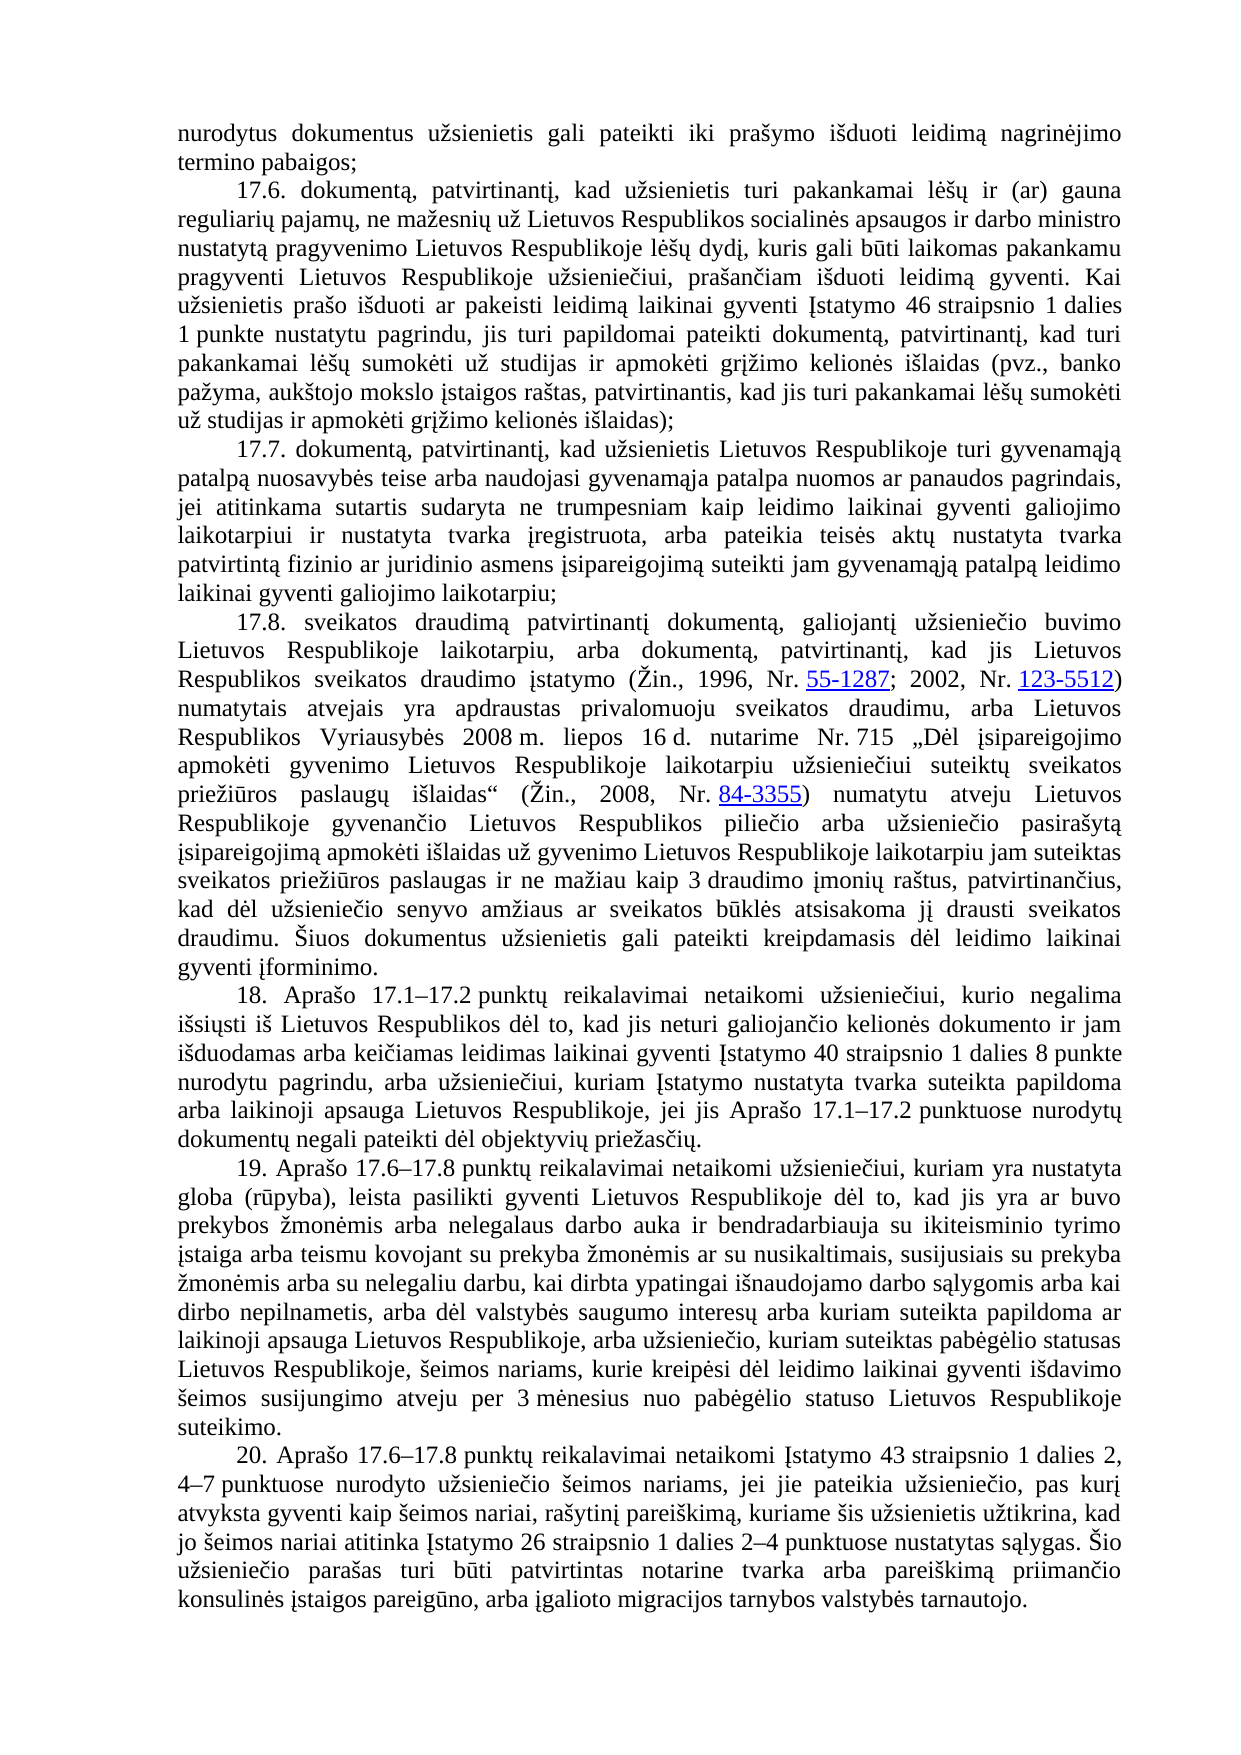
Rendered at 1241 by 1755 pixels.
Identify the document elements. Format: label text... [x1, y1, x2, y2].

text 20. Aprašo 17.6–17.8 punktų reikalavimai netaikomi Įstatymo 43 straipsnio 1 dalies 2, 4–7 punktuose nurodyto užsieniečio šeimos nariams, jei jie pateikia užsieniečio, pas kurį atvyksta gyventi kaip šeimos nariai, rašytinį pareiškimą, kuriame šis užsienietis užtikrina, kad jo šeimos nariai atitinka Įstatymo 26 straipsnio 1 dalies 2–4 punktuose nustatytas sąlygas. Šio užsieniečio parašas turi būti patvirtintas notarine tvarka arba pareiškimą priimančio konsulinės įstaigos pareigūno, arba įgalioto migracijos tarnybos valstybės tarnautojo. [177, 1441, 1122, 1613]
text 19. Aprašo 17.6–17.8 punktų reikalavimai netaikomi užsieniečiui, kuriam yra nustatyta globa (rūpyba), leista pasilikti gyventi Lietuvos Respublikoje dėl to, kad jis yra ar buvo prekybos žmonėmis arba nelegalaus darbo auka ir bendradarbiauja su ikiteisminio tyrimo įstaiga arba teismu kovojant su prekyba žmonėmis ar su nusikaltimais, susijusiais su prekyba žmonėmis arba su nelegaliu darbu, kai dirbta ypatingai išnaudojamo darbo sąlygomis arba kai dirbo nepilnametis, arba dėl valstybės saugumo interesų arba kuriam suteikta papildoma ar laikinoji apsauga Lietuvos Respublikoje, arba užsieniečio, kuriam suteiktas pabėgėlio statusas Lietuvos Respublikoje, šeimos nariams, kurie kreipėsi dėl leidimo laikinai gyventi išdavimo šeimos susijungimo atveju per 3 mėnesius nuo pabėgėlio statuso Lietuvos Respublikoje suteikimo. [177, 1153, 1122, 1441]
text nurodytus dokumentus užsienietis gali pateikti iki prašymo išduoti leidimą nagrinėjimo termino pabaigos; [177, 118, 1122, 176]
text 17.6. dokumentą, patvirtinantį, kad užsienietis turi pakankamai lėšų ir (ar) gauna reguliarių pajamų, ne mažesnių už Lietuvos Respublikos socialinės apsaugos ir darbo ministro nustatytą pragyvenimo Lietuvos Respublikoje lėšų dydį, kuris gali būti laikomas pakankamu pragyventi Lietuvos Respublikoje užsieniečiui, prašančiam išduoti leidimą gyventi. Kai užsienietis prašo išduoti ar pakeisti leidimą laikinai gyventi Įstatymo 46 straipsnio 1 dalies 1 punkte nustatytu pagrindu, jis turi papildomai pateikti dokumentą, patvirtinantį, kad turi pakankamai lėšų sumokėti už studijas ir apmokėti grįžimo kelionės išlaidas (pvz., banko pažyma, aukštojo mokslo įstaigos raštas, patvirtinantis, kad jis turi pakankamai lėšų sumokėti už studijas ir apmokėti grįžimo kelionės išlaidas); [177, 176, 1122, 434]
text 18. Aprašo 17.1–17.2 punktų reikalavimai netaikomi užsieniečiui, kurio negalima išsiųsti iš Lietuvos Respublikos dėl to, kad jis neturi galiojančio kelionės dokumento ir jam išduodamas arba keičiamas leidimas laikinai gyventi Įstatymo 40 straipsnio 1 dalies 8 punkte nurodytu pagrindu, arba užsieniečiui, kuriam Įstatymo nustatyta tvarka suteikta papildoma arba laikinoji apsauga Lietuvos Respublikoje, jei jis Aprašo 17.1–17.2 punktuose nurodytų dokumentų negali pateikti dėl objektyvių priežasčių. [177, 981, 1122, 1153]
text 17.8. sveikatos draudimą patvirtinantį dokumentą, galiojantį užsieniečio buvimo Lietuvos Respublikoje laikotarpiu, arba dokumentą, patvirtinantį, kad jis Lietuvos Respublikos sveikatos draudimo įstatymo (Žin., 1996, Nr. 55-1287; 2002, Nr. 123-5512) numatytais atvejais yra apdraustas privalomuoju sveikatos draudimu, arba Lietuvos Respublikos Vyriausybės 2008 m. liepos 16 d. nutarime Nr. 715 „Dėl įsipareigojimo apmokėti gyvenimo Lietuvos Respublikoje laikotarpiu užsieniečiui suteiktų sveikatos priežiūros paslaugų išlaidas“ (Žin., 2008, Nr. 84-3355) numatytu atveju Lietuvos Respublikoje gyvenančio Lietuvos Respublikos piliečio arba užsieniečio pasirašytą įsipareigojimą apmokėti išlaidas už gyvenimo Lietuvos Respublikoje laikotarpiu jam suteiktas sveikatos priežiūros paslaugas ir ne mažiau kaip 3 draudimo įmonių raštus, patvirtinančius, kad dėl užsieniečio senyvo amžiaus ar sveikatos būklės atsisakoma jį drausti sveikatos draudimu. Šiuos dokumentus užsienietis gali pateikti kreipdamasis dėl leidimo laikinai gyventi įforminimo. [177, 607, 1122, 981]
text 17.7. dokumentą, patvirtinantį, kad užsienietis Lietuvos Respublikoje turi gyvenamąją patalpą nuosavybės teise arba naudojasi gyvenamąja patalpa nuomos ar panaudos pagrindais, jei atitinkama sutartis sudaryta ne trumpesniam kaip leidimo laikinai gyventi galiojimo laikotarpiui ir nustatyta tvarka įregistruota, arba pateikia teisės aktų nustatyta tvarka patvirtintą fizinio ar juridinio asmens įsipareigojimą suteikti jam gyvenamąją patalpą leidimo laikinai gyventi galiojimo laikotarpiu; [177, 434, 1122, 607]
